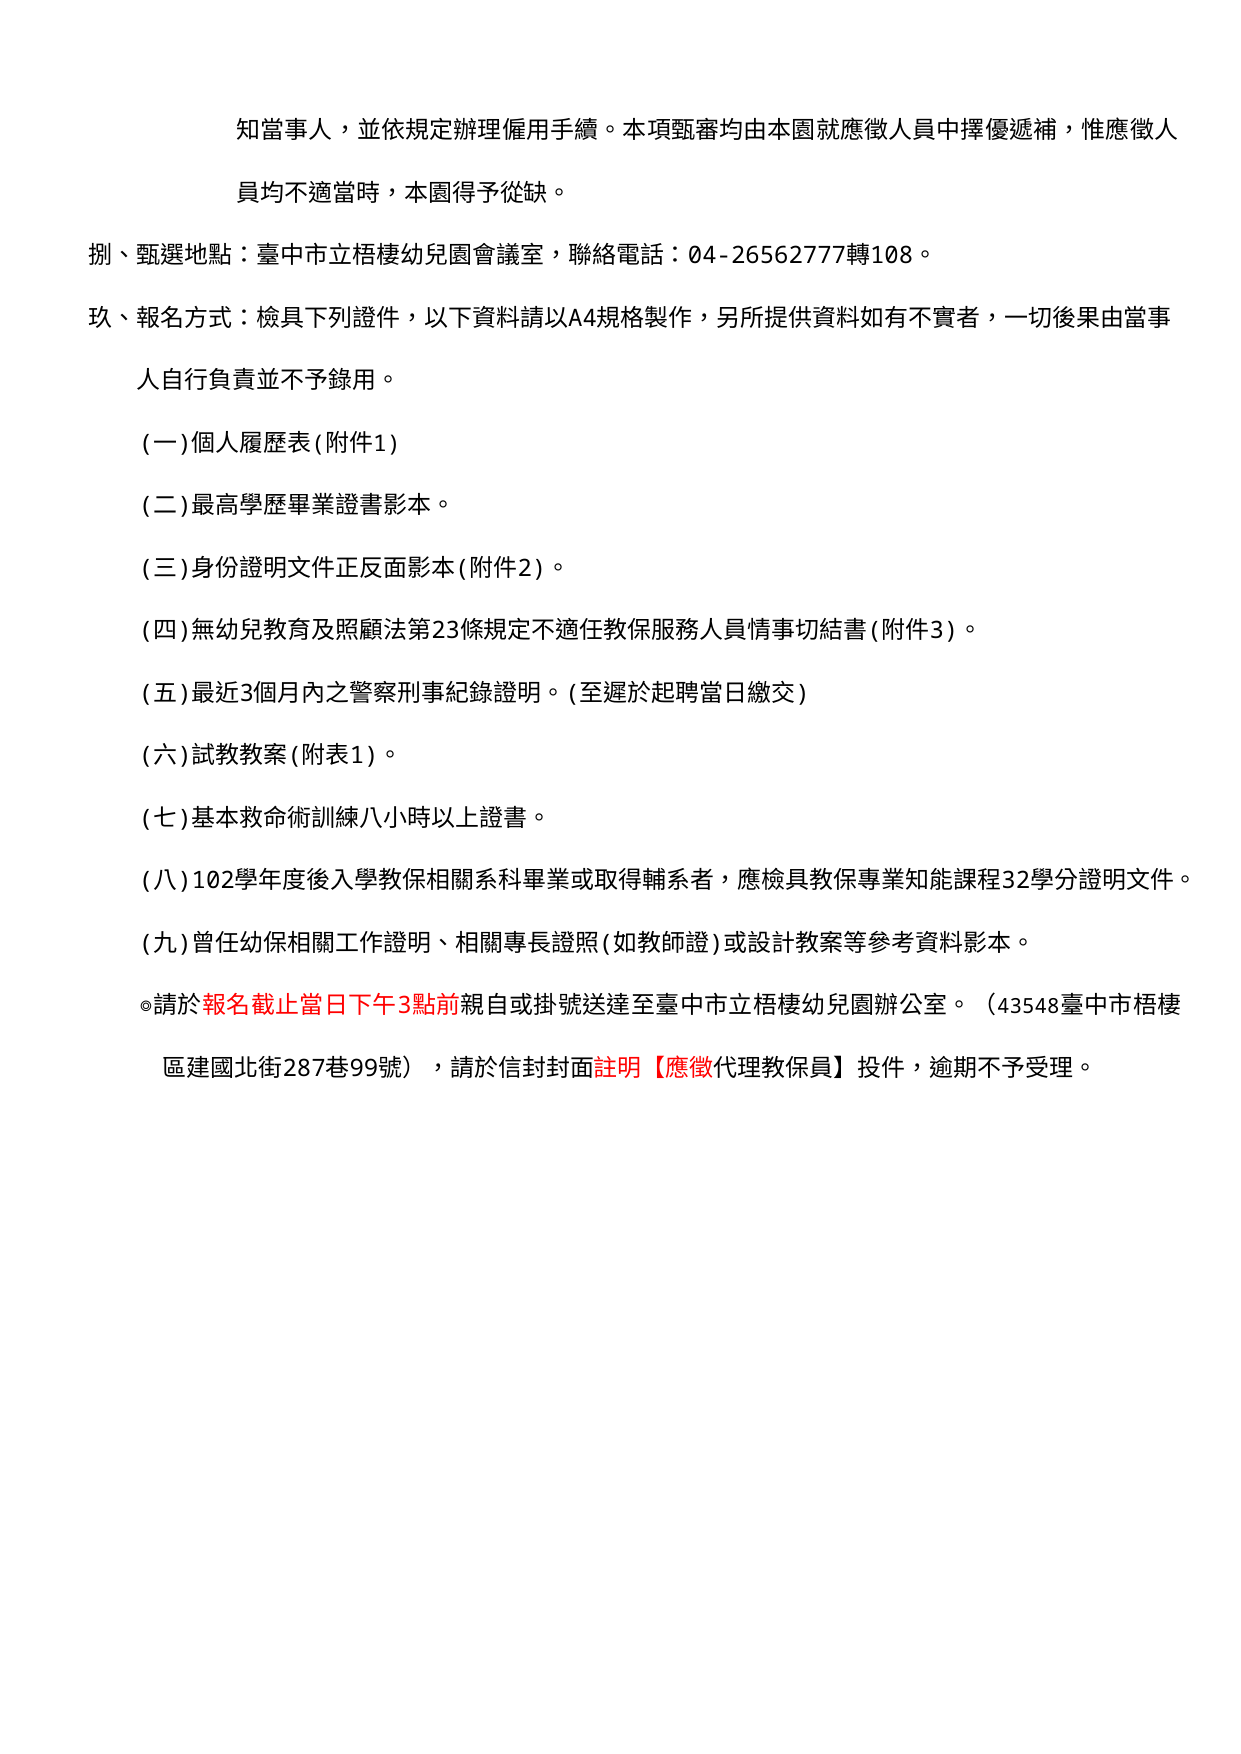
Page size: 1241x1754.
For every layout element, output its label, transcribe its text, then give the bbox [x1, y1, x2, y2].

text (五)最近3個月內之警察刑事紀錄證明。(至遲於起聘當日繳交) [139, 649, 1181, 712]
text (七)基本救命術訓練八小時以上證書。 [139, 774, 1181, 837]
text 玖、報名方式：檢具下列證件，以下資料請以A4規格製作，另所提供資料如有不實者，一切後果由當事人自行負責並不予錄用。 [89, 274, 1181, 399]
text (八)102學年度後入學教保相關系科畢業或取得輔系者，應檢具教保專業知能課程32學分證明文件。 [139, 837, 1181, 899]
text 捌、甄選地點：臺中市立梧棲幼兒園會議室，聯絡電話：04-26562777轉108。 [89, 212, 1181, 274]
text 知當事人，並依規定辦理僱用手續。本項甄審均由本園就應徵人員中擇優遞補，惟應徵人員均不適當時，本園得予從缺。 [89, 87, 1181, 212]
text ◎請於報名截止當日下午3點前親自或掛號送達至臺中市立梧棲幼兒園辦公室。（43548臺中市梧棲區建國北街287巷99號），請於信封封面註明【應徵代理教保員】投件，逾期不予受理。 [138, 962, 1181, 1087]
text (六)試教教案(附表1)。 [139, 712, 1181, 774]
text (四)無幼兒教育及照顧法第23條規定不適任教保服務人員情事切結書(附件3)。 [139, 587, 1181, 649]
text (三)身份證明文件正反面影本(附件2)。 [139, 524, 1181, 587]
text (一)個人履歷表(附件1) [139, 399, 1181, 462]
text (二)最高學歷畢業證書影本。 [139, 462, 1181, 524]
text (九)曾任幼保相關工作證明、相關專長證照(如教師證)或設計教案等參考資料影本。 [89, 899, 1181, 962]
